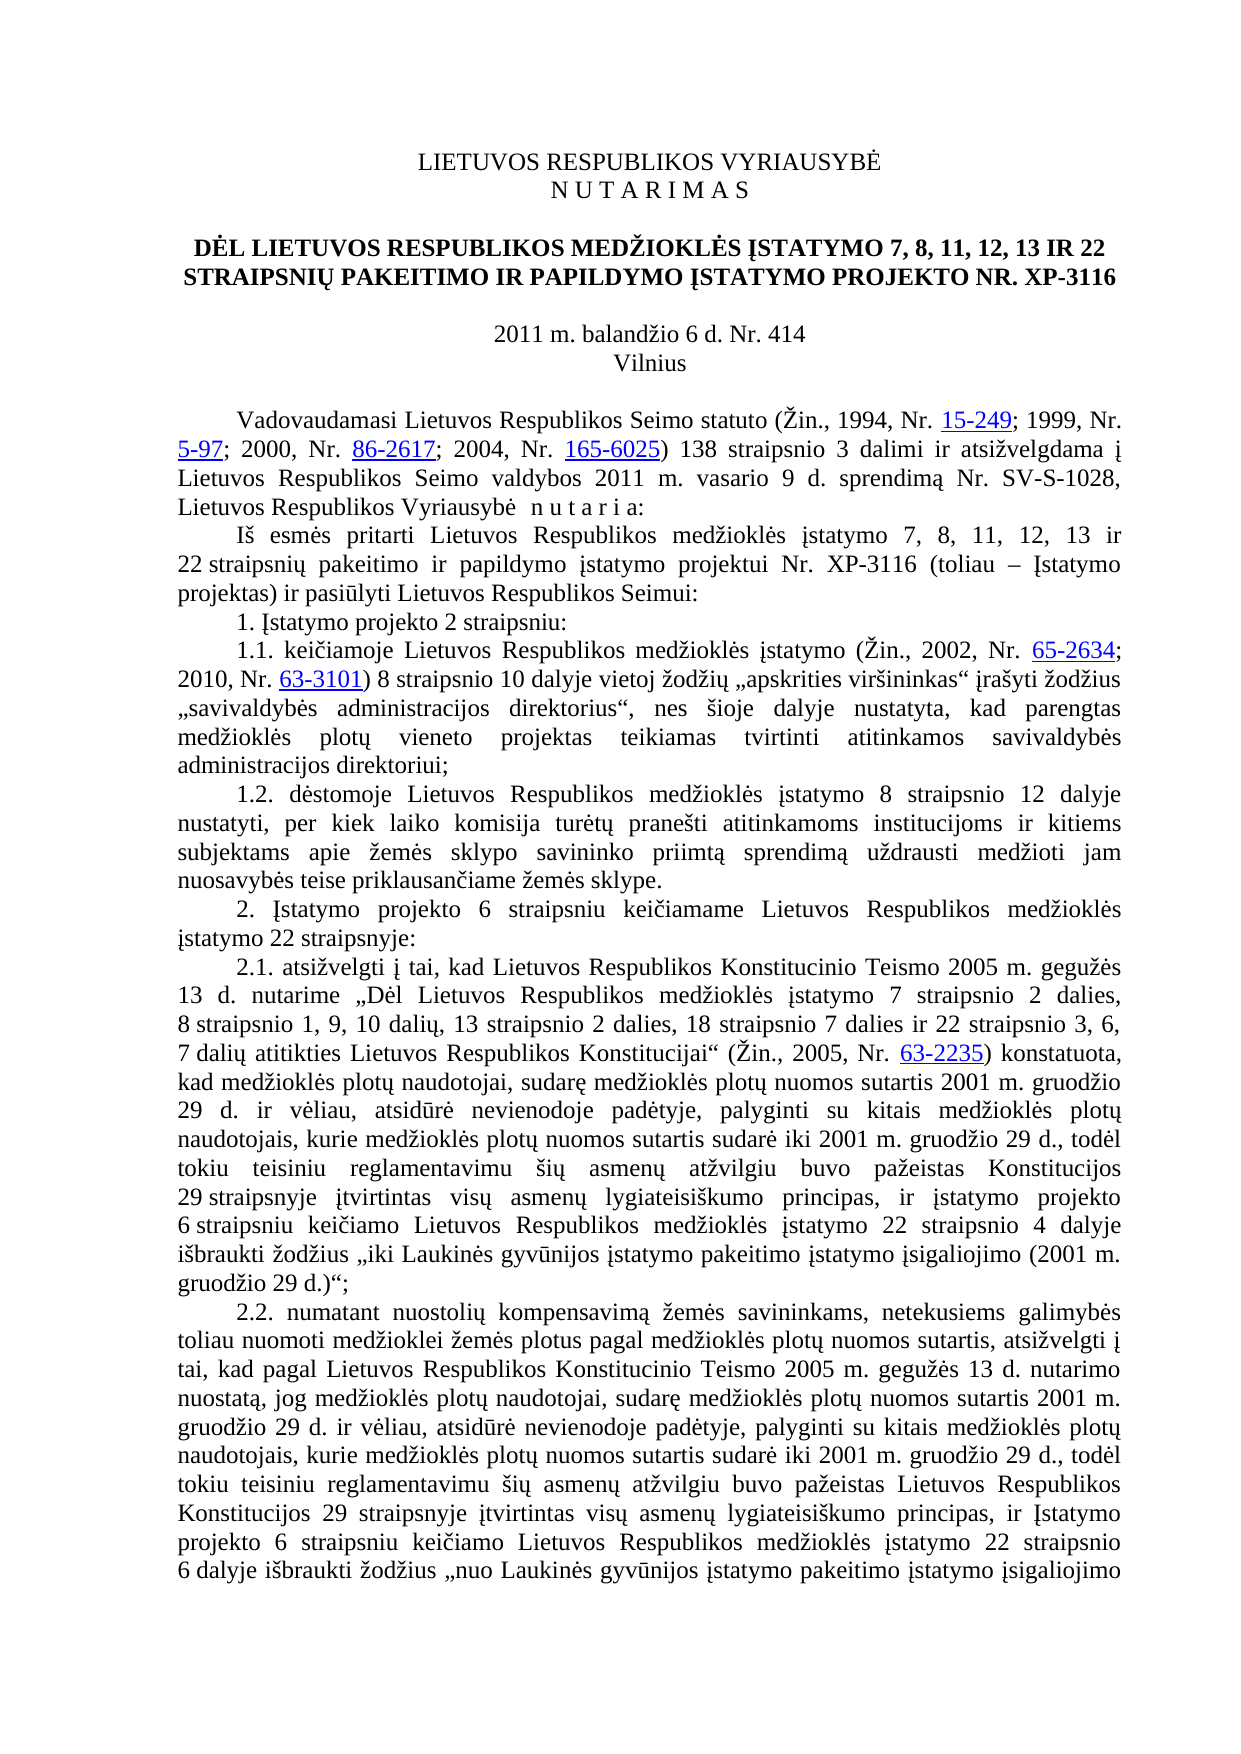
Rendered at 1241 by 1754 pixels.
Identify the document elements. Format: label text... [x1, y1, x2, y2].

text 2011 m. balandžio 6 d. Nr. 414 [177, 319, 1122, 348]
text 2.2. numatant nuostolių kompensavimą žemės savininkams, netekusiems galimybės toliau nuomoti medžioklei žemės plotus pagal medžioklės plotų nuomos sutartis, atsižvelgti į tai, kad pagal Lietuvos Respublikos Konstitucinio Teismo 2005 m. gegužės 13 d. nutarimo nuostatą, jog medžioklės plotų naudotojai, sudarę medžioklės plotų nuomos sutartis 2001 m. gruodžio 29 d. ir vėliau, atsidūrė nevienodoje padėtyje, palyginti su kitais medžioklės plotų naudotojais, kurie medžioklės plotų nuomos sutartis sudarė iki 2001 m. gruodžio 29 d., todėl tokiu teisiniu reglamentavimu šių asmenų atžvilgiu buvo pažeistas Lietuvos Respublikos Konstitucijos 29 straipsnyje įtvirtintas visų asmenų lygiateisiškumo principas, ir Įstatymo projekto 6 straipsniu keičiamo Lietuvos Respublikos medžioklės įstatymo 22 straipsnio 6 dalyje išbraukti žodžius „nuo Laukinės gyvūnijos įstatymo pakeitimo įstatymo įsigaliojimo [177, 1297, 1122, 1584]
text Vilnius [177, 348, 1122, 377]
text Vadovaudamasi Lietuvos Respublikos Seimo statuto (Žin., 1994, Nr. 15-249; 1999, Nr. 5-97; 2000, Nr. 86-2617; 2004, Nr. 165-6025) 138 straipsnio 3 dalimi ir atsižvelgdama į Lietuvos Respublikos Seimo valdybos 2011 m. vasario 9 d. sprendimą Nr. SV-S-1028, Lietuvos Respublikos Vyriausybė nutaria: [177, 406, 1122, 521]
text 1. Įstatymo projekto 2 straipsniu: [177, 607, 1122, 636]
text 2. Įstatymo projekto 6 straipsniu keičiamame Lietuvos Respublikos medžioklės įstatymo 22 straipsnyje: [177, 894, 1122, 952]
text Iš esmės pritarti Lietuvos Respublikos medžioklės įstatymo 7, 8, 11, 12, 13 ir 22 straipsnių pakeitimo ir papildymo įstatymo projektui Nr. XP-3116 (toliau – Įstatymo projektas) ir pasiūlyti Lietuvos Respublikos Seimui: [177, 521, 1122, 607]
text DĖL LIETUVOS RESPUBLIKOS MEDŽIOKLĖS ĮSTATYMO 7, 8, 11, 12, 13 IR 22 STRAIPSNIŲ PAKEITIMO IR PAPILDYMO ĮSTATYMO PROJEKTO NR. XP-3116 [177, 233, 1122, 291]
text 2.1. atsižvelgti į tai, kad Lietuvos Respublikos Konstitucinio Teismo 2005 m. gegužės 13 d. nutarime „Dėl Lietuvos Respublikos medžioklės įstatymo 7 straipsnio 2 dalies, 8 straipsnio 1, 9, 10 dalių, 13 straipsnio 2 dalies, 18 straipsnio 7 dalies ir 22 straipsnio 3, 6, 7 dalių atitikties Lietuvos Respublikos Konstitucijai“ (Žin., 2005, Nr. 63-2235) konstatuota, kad medžioklės plotų naudotojai, sudarę medžioklės plotų nuomos sutartis 2001 m. gruodžio 29 d. ir vėliau, atsidūrė nevienodoje padėtyje, palyginti su kitais medžioklės plotų naudotojais, kurie medžioklės plotų nuomos sutartis sudarė iki 2001 m. gruodžio 29 d., todėl tokiu teisiniu reglamentavimu šių asmenų atžvilgiu buvo pažeistas Konstitucijos 29 straipsnyje įtvirtintas visų asmenų lygiateisiškumo principas, ir įstatymo projekto 6 straipsniu keičiamo Lietuvos Respublikos medžioklės įstatymo 22 straipsnio 4 dalyje išbraukti žodžius „iki Laukinės gyvūnijos įstatymo pakeitimo įstatymo įsigaliojimo (2001 m. gruodžio 29 d.)“; [177, 952, 1122, 1297]
text NUTARIMAS [177, 176, 1122, 204]
text 1.2. dėstomoje Lietuvos Respublikos medžioklės įstatymo 8 straipsnio 12 dalyje nustatyti, per kiek laiko komisija turėtų pranešti atitinkamoms institucijoms ir kitiems subjektams apie žemės sklypo savininko priimtą sprendimą uždrausti medžioti jam nuosavybės teise priklausančiame žemės sklype. [177, 779, 1122, 894]
text Lietuvos Respublikos Vyriausybė [177, 147, 1122, 176]
text 1.1. keičiamoje Lietuvos Respublikos medžioklės įstatymo (Žin., 2002, Nr. 65-2634; 2010, Nr. 63-3101) 8 straipsnio 10 dalyje vietoj žodžių „apskrities viršininkas“ įrašyti žodžius „savivaldybės administracijos direktorius“, nes šioje dalyje nustatyta, kad parengtas medžioklės plotų vieneto projektas teikiamas tvirtinti atitinkamos savivaldybės administracijos direktoriui; [177, 636, 1122, 779]
